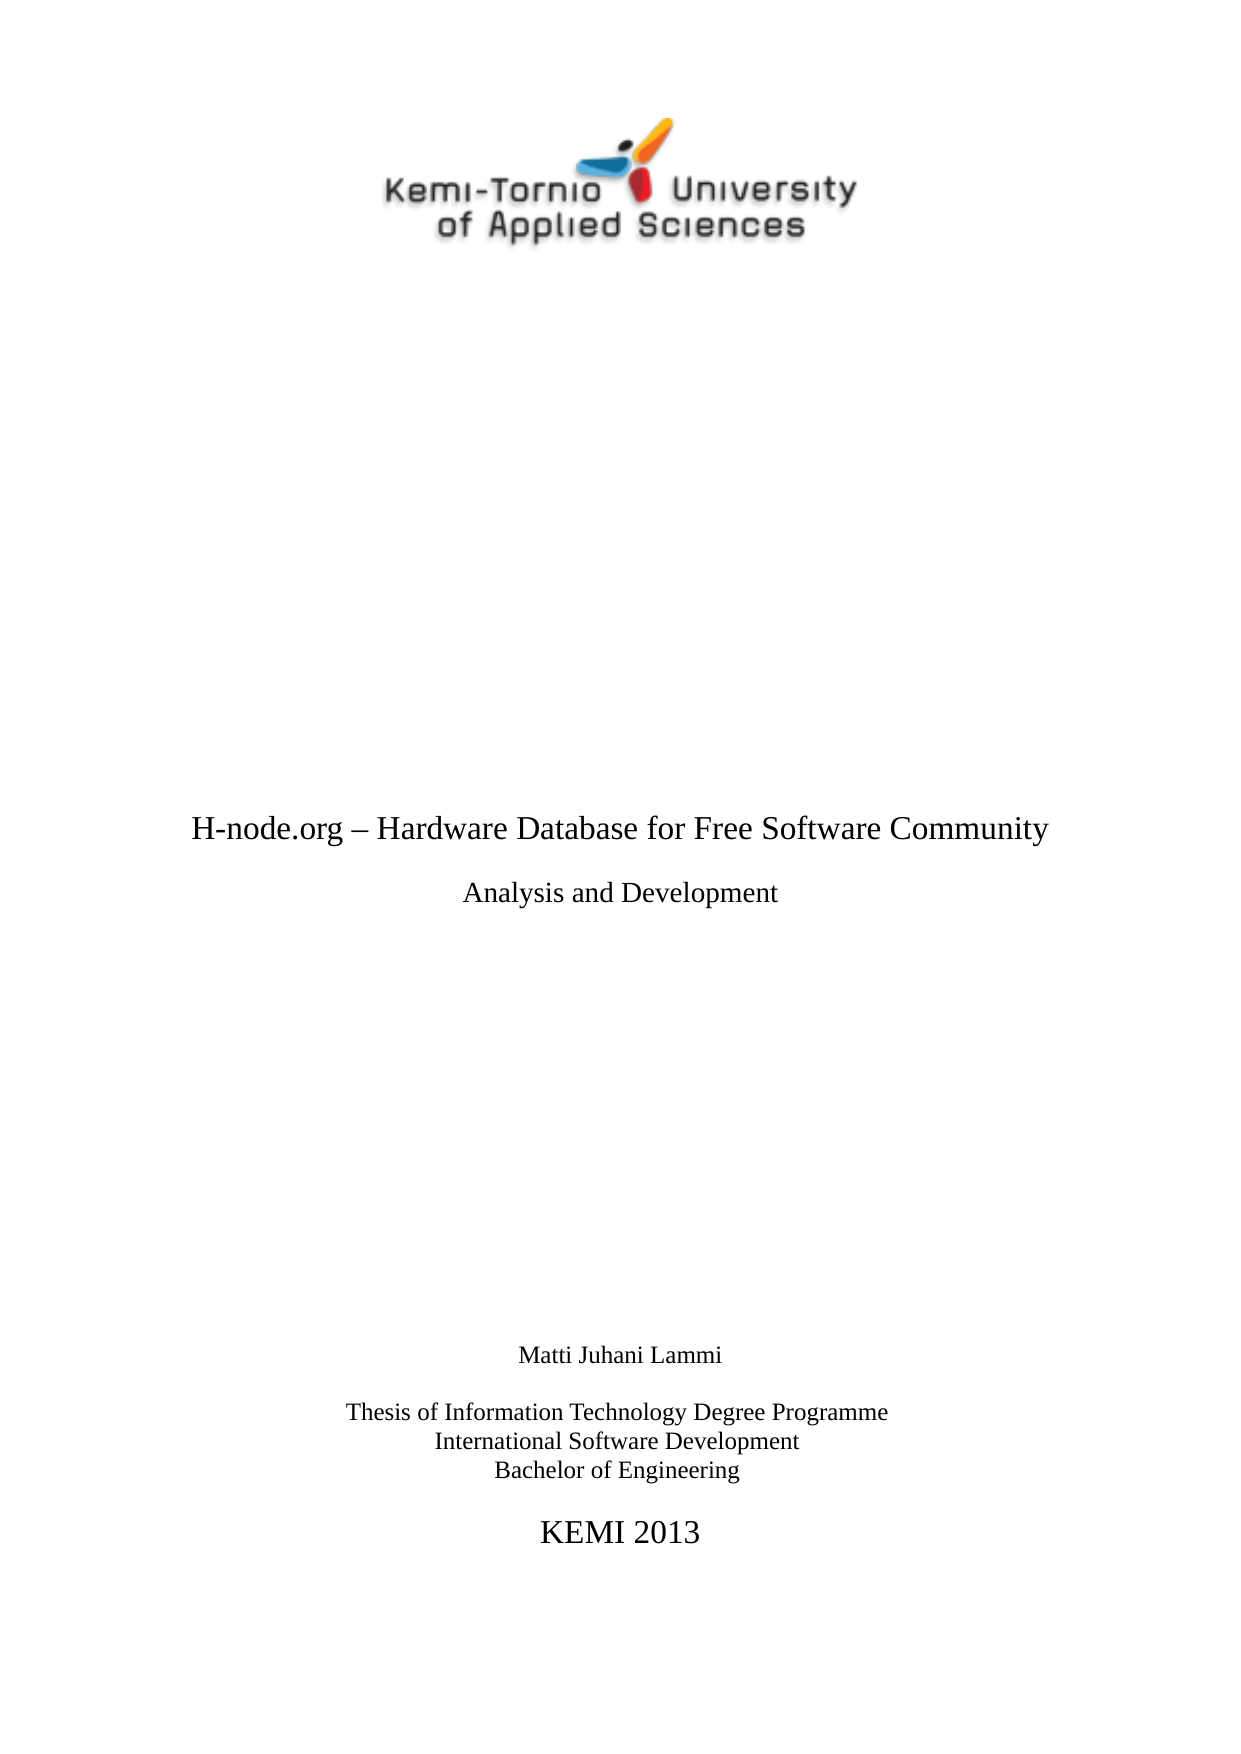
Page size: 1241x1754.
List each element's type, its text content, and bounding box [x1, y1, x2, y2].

text Matti Juhani Lammi [177, 1340, 1063, 1369]
text H-node.org – Hardware Database for Free Software Community [177, 808, 1063, 846]
text International Software Development [177, 1426, 1063, 1455]
text KEMI 2013 [177, 1512, 1063, 1551]
text Thesis of Information Technology Degree Programme [177, 1397, 1063, 1426]
text Analysis and Development [177, 875, 1063, 909]
picture [381, 118, 859, 252]
text Bachelor of Engineering [177, 1455, 1063, 1484]
